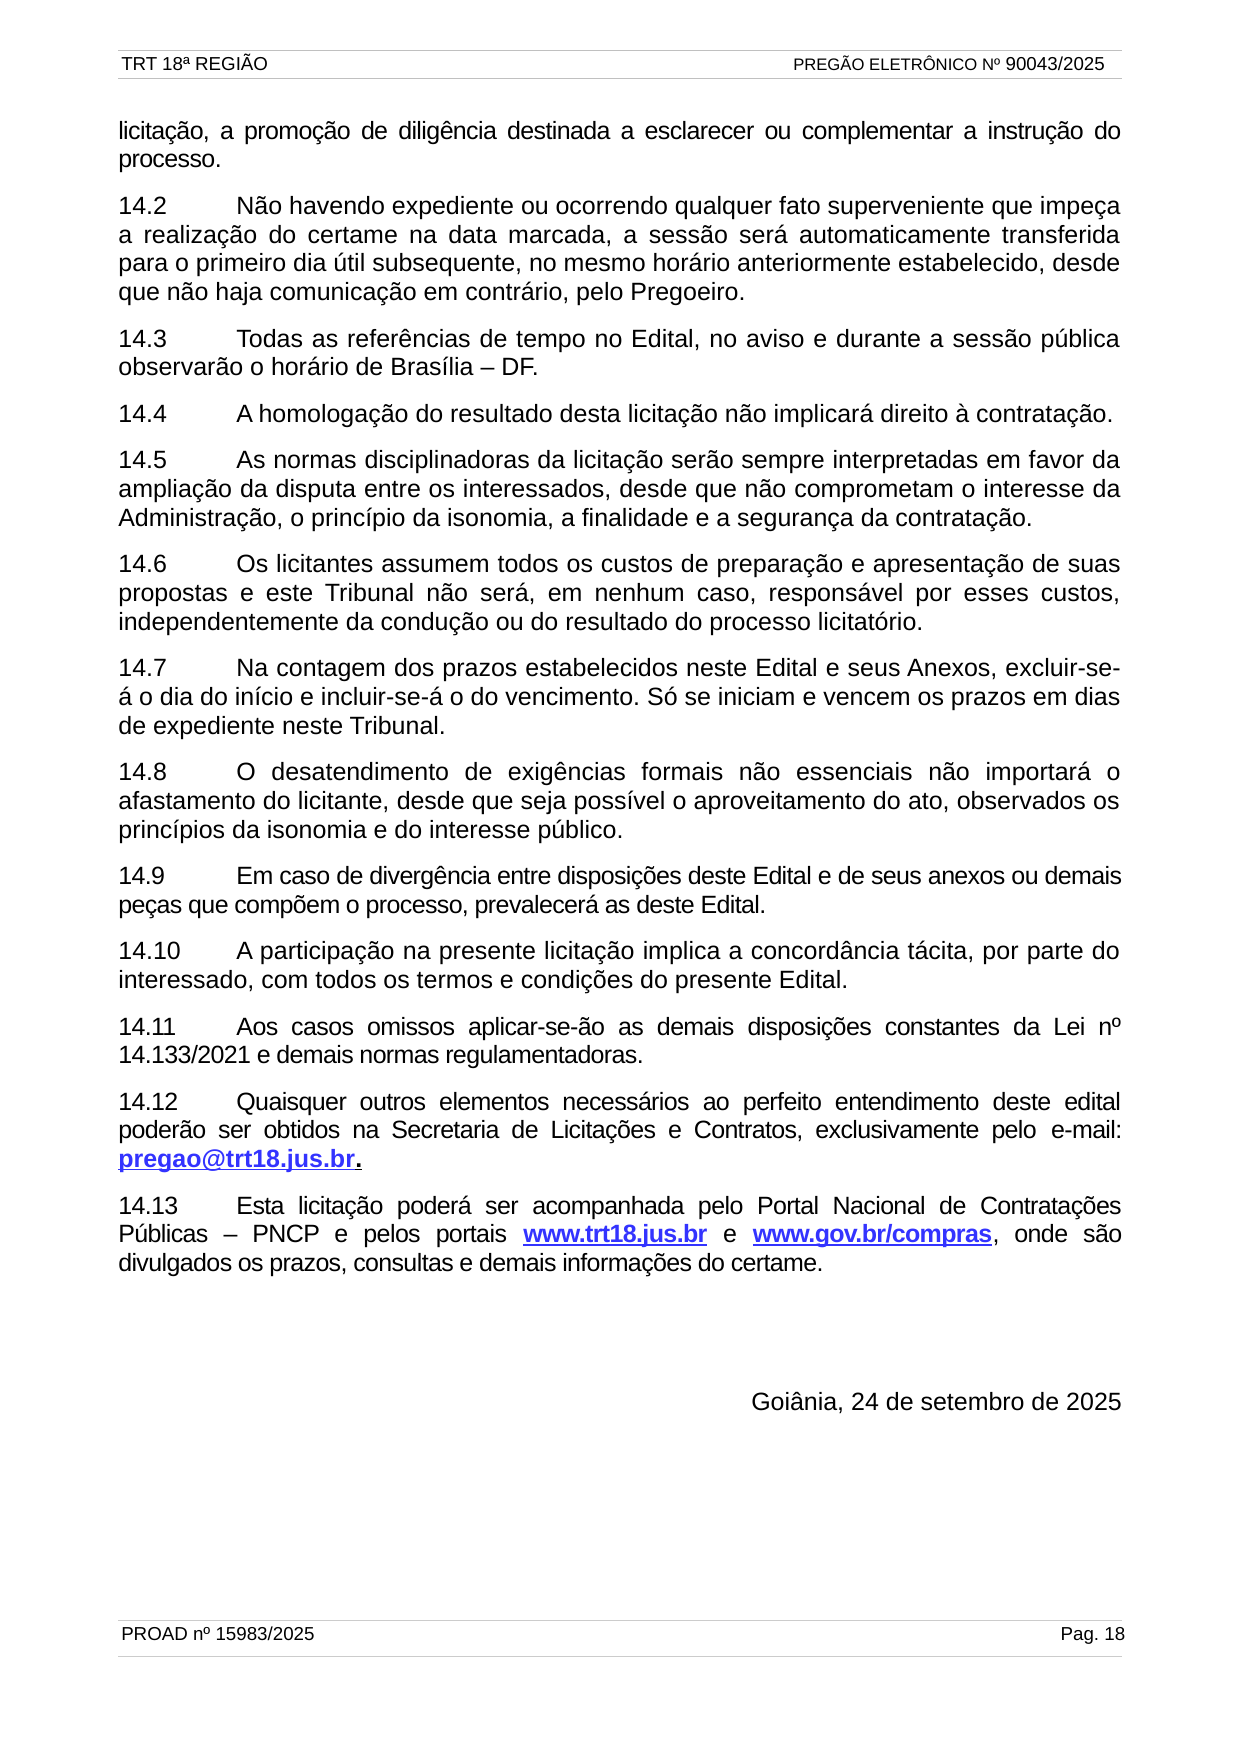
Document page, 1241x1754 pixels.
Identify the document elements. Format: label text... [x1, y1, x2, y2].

text 14.8 O desatendimento de exigências formais não essenciais não importará o afastamento do licitante, desde que seja possível o aproveitamento do ato, observados os princípios da isonomia e do interesse público. [118, 757, 1122, 843]
text 14.5 As normas disciplinadoras da licitação serão sempre interpretadas em favor da ampliação da disputa entre os interessados, desde que não comprometam o interesse da Administração, o princípio da isonomia, a finalidade e a segurança da contratação. [118, 445, 1122, 531]
text 14.13 Esta licitação poderá ser acompanhada pelo Portal Nacional de Contratações Públicas – PNCP e pelos portais www.trt18.jus.br e www.gov.br/compras, onde são divulgados os prazos, consultas e demais informações do certame. [118, 1191, 1122, 1277]
text 14.11 Aos casos omissos aplicar-se-ão as demais disposições constantes da Lei nº 14.133/2021 e demais normas regulamentadoras. [118, 1011, 1122, 1069]
text 14.4 A homologação do resultado desta licitação não implicará direito à contratação. [118, 399, 1122, 427]
text licitação, a promoção de diligência destinada a esclarecer ou complementar a instrução do processo. [118, 116, 1122, 173]
text 14.9 Em caso de divergência entre disposições deste Edital e de seus anexos ou demais peças que compõem o processo, prevalecerá as deste Edital. [118, 861, 1122, 918]
text 14.3 Todas as referências de tempo no Edital, no aviso e durante a sessão pública observarão o horário de Brasília – DF. [118, 323, 1122, 381]
text 14.2 Não havendo expediente ou ocorrendo qualquer fato superveniente que impeça a realização do certame na data marcada, a sessão será automaticamente transferida para o primeiro dia útil subsequente, no mesmo horário anteriormente estabelecido, desde que não haja comunicação em contrário, pelo Pregoeiro. [118, 191, 1122, 306]
text 14.10 A participação na presente licitação implica a concordância tácita, por parte do interessado, com todos os termos e condições do presente Edital. [118, 936, 1122, 994]
text 14.6 Os licitantes assumem todos os custos de preparação e apresentação de suas propostas e este Tribunal não será, em nenhum caso, responsável por esses custos, independentemente da condução ou do resultado do processo licitatório. [118, 549, 1122, 635]
text 14.7 Na contagem dos prazos estabelecidos neste Edital e seus Anexos, excluir-se-á o dia do início e incluir-se-á o do vencimento. Só se iniciam e vencem os prazos em dias de expediente neste Tribunal. [118, 653, 1122, 739]
text 14.12 Quaisquer outros elementos necessários ao perfeito entendimento deste edital poderão ser obtidos na Secretaria de Licitações e Contratos, exclusivamente pelo e-mail: pregao@trt18.jus.br. [118, 1087, 1122, 1173]
text Goiânia, 24 de setembro de 2025 [118, 1387, 1122, 1415]
